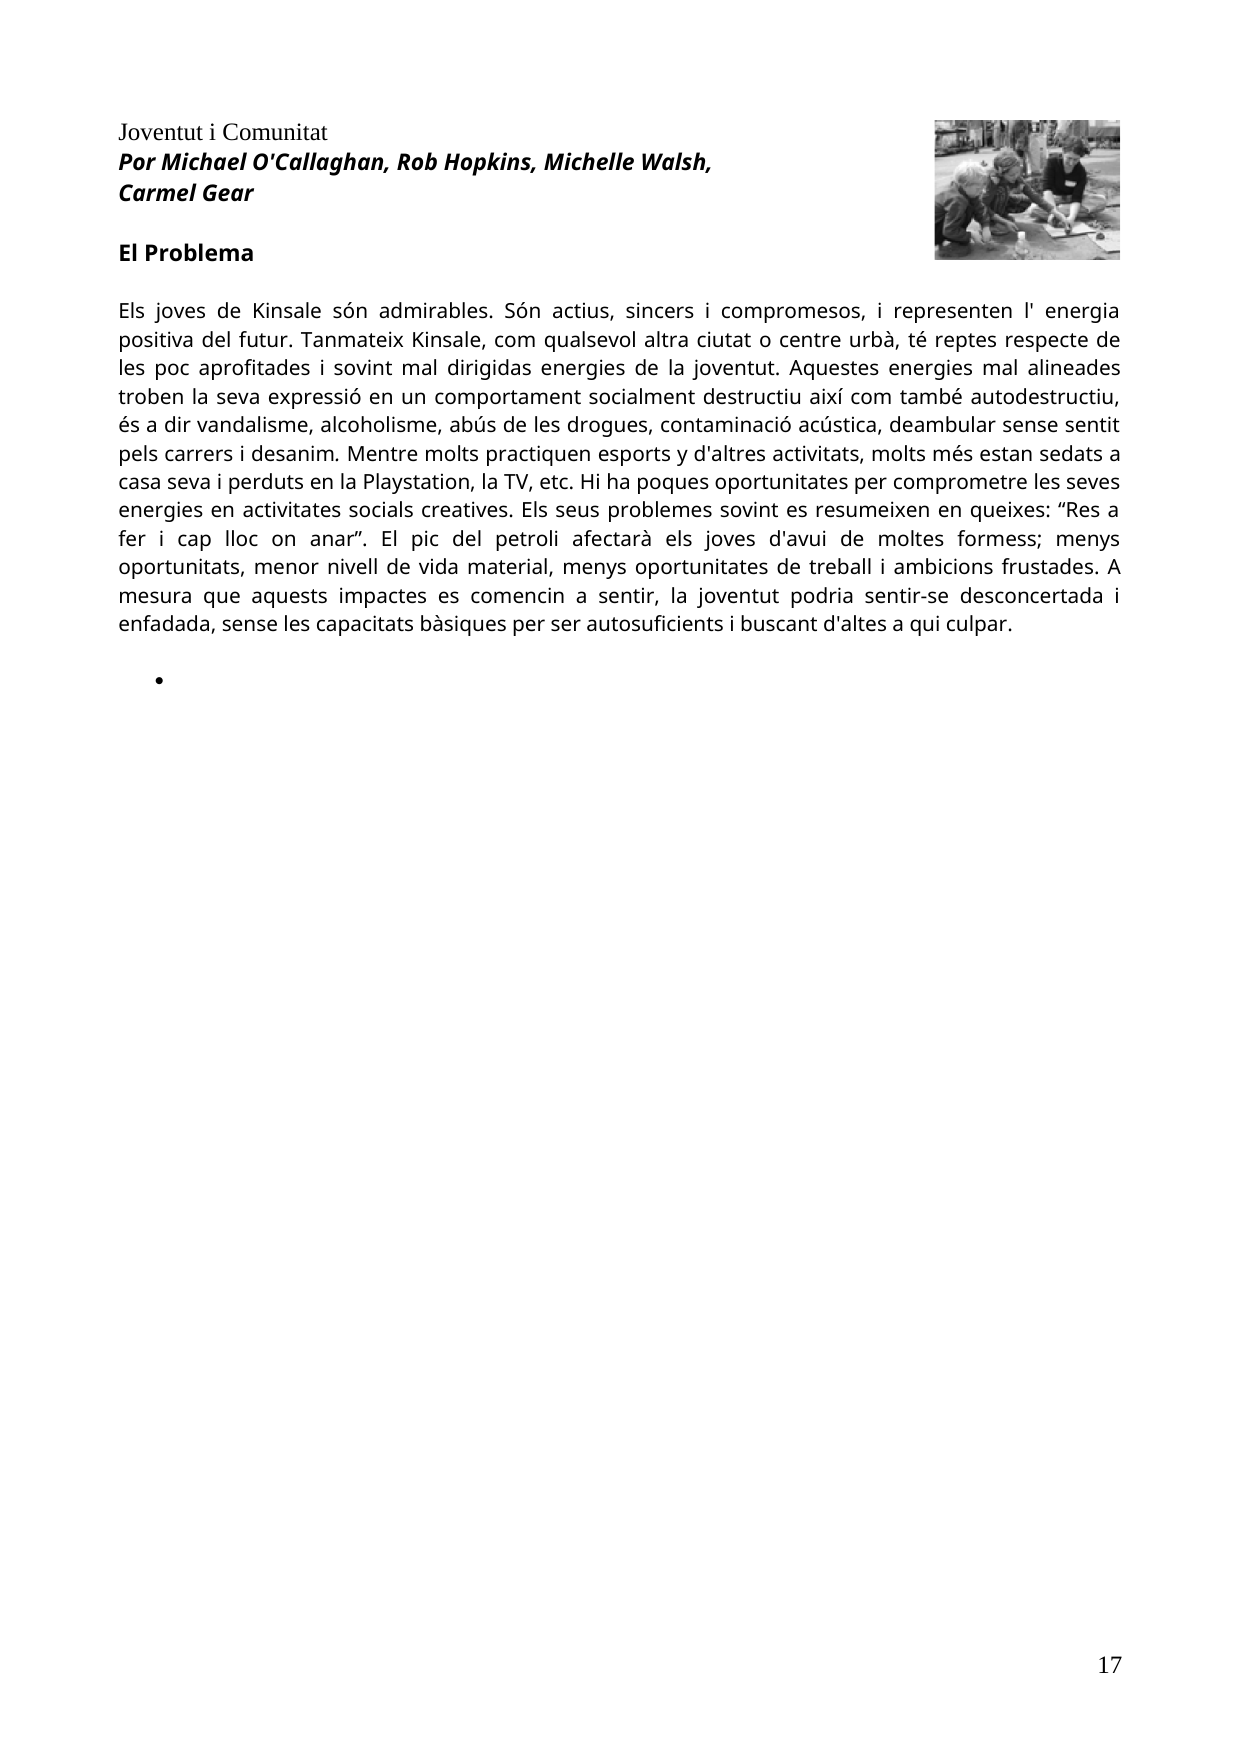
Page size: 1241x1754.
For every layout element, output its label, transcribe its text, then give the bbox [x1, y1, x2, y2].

text Els joves de Kinsale són admirables. Són actius, sincers i compromesos, i representen l' energia positiva del futur. Tanmateix Kinsale, com qualsevol altra ciutat o centre urbà, té reptes respecte de les poc aprofitades i sovint mal dirigidas energies de la joventut. Aquestes energies mal alineades troben la seva expressió en un comportament socialment destructiu així com també autodestructiu, és a dir vandalisme, alcoholisme, abús de les drogues, contaminació acústica, deambular sense sentit pels carrers i desanim. Mentre molts practiquen esports y d'altres activitats, molts més estan sedats a casa seva i perduts en la Playstation, la TV, etc. Hi ha poques oportunitates per comprometre les seves energies en activitates socials creatives. Els seus problemes sovint es resumeixen en queixes: “Res a fer i cap lloc on anar”. El pic del petroli afectarà els joves d'avui de moltes formess; menys oportunitats, menor nivell de vida material, menys oportunitates de treball i ambicions frustades. A mesura que aquests impactes es comencin a sentir, la joventut podria sentir-se desconcertada i enfadada, sense les capacitats bàsiques per ser autosuficients i buscant d'altes a qui culpar. [118, 296, 1122, 638]
text Por Michael O'Callaghan, Rob Hopkins, Michelle Walsh, [118, 146, 933, 177]
text Carmel Gear [118, 177, 933, 208]
text El Problema [118, 237, 1122, 268]
text Joventut i Comunitat [118, 118, 1122, 146]
picture [934, 120, 1121, 260]
